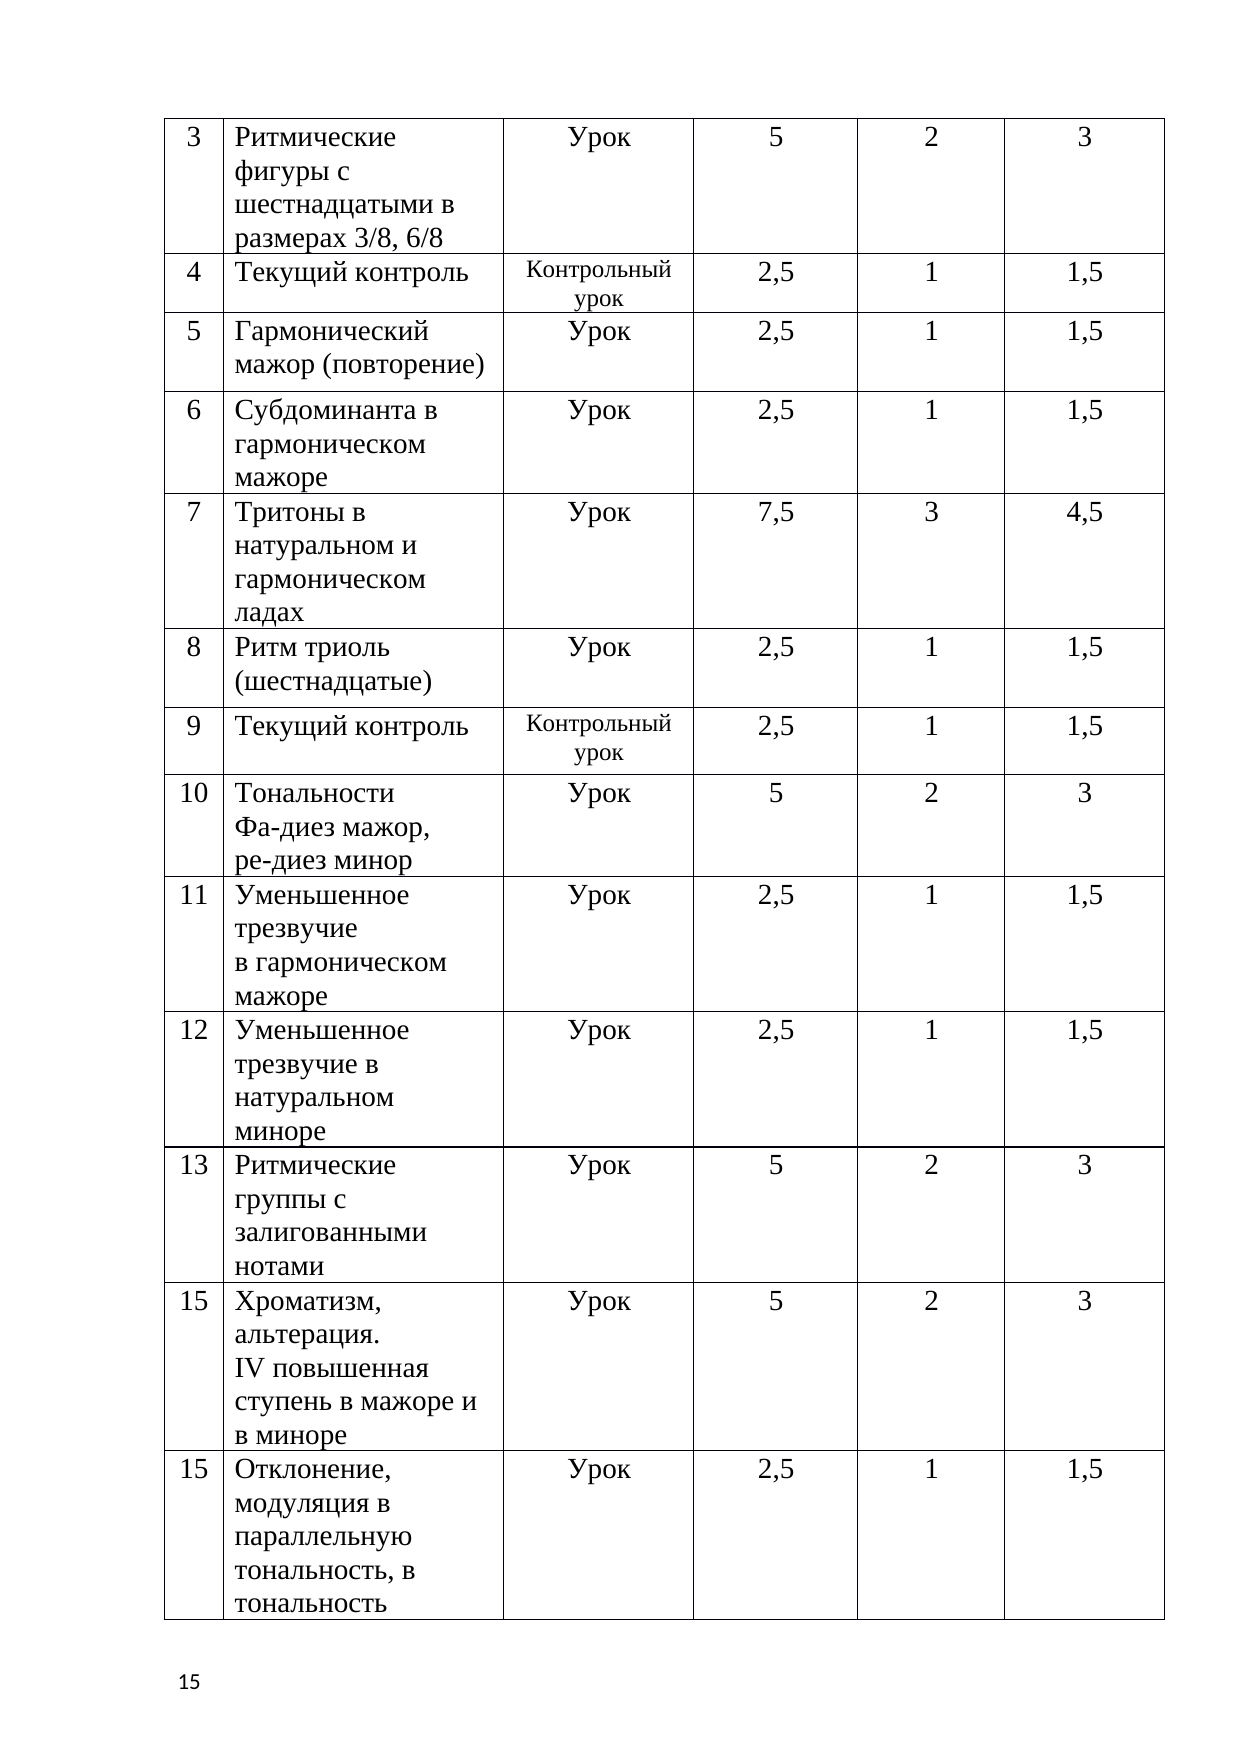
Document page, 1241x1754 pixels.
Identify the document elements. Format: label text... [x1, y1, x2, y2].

table_cell 1,5 [1005, 877, 1164, 1011]
table_cell Урок [504, 629, 693, 707]
table_cell 4 [165, 254, 223, 312]
table_cell 5 [694, 119, 857, 253]
table_cell Урок [504, 1283, 693, 1450]
table_cell 7 [165, 494, 223, 628]
table_cell 2,5 [694, 1012, 857, 1146]
table_cell 5 [694, 1283, 857, 1450]
table_cell 2,5 [694, 708, 857, 774]
table_cell 13 [165, 1148, 223, 1282]
table_cell Тональности Фа-диез мажор, ре-диез минор [224, 775, 503, 876]
table_cell 5 [694, 1148, 857, 1282]
table_cell 2,5 [694, 1451, 857, 1619]
table_cell 10 [165, 775, 223, 876]
table_cell 15 [165, 1283, 223, 1450]
table_cell Отклонение, модуляция в параллельную тональность, в тональность [224, 1451, 503, 1619]
table_cell 2,5 [694, 629, 857, 707]
table_cell 6 [165, 392, 223, 493]
table_cell 4,5 [1005, 494, 1164, 628]
table_cell 7,5 [694, 494, 857, 628]
table_cell 1 [858, 1012, 1004, 1146]
table_cell Гармонический мажор (повторение) [224, 313, 503, 391]
table_cell 1,5 [1005, 254, 1164, 312]
table_cell 1,5 [1005, 1012, 1164, 1146]
table_cell 15 [165, 1451, 223, 1619]
table_cell 8 [165, 629, 223, 707]
table_cell Урок [504, 494, 693, 628]
table_cell 2 [858, 775, 1004, 876]
table_cell 3 [1005, 1283, 1164, 1450]
table_cell 1,5 [1005, 708, 1164, 774]
table_cell Урок [504, 119, 693, 253]
table_cell 2,5 [694, 877, 857, 1011]
table_cell Урок [504, 1451, 693, 1619]
table_cell Контрольный урок [504, 254, 693, 312]
table_cell 1 [858, 313, 1004, 391]
table_cell 9 [165, 708, 223, 774]
table_cell 1 [858, 254, 1004, 312]
table_cell Хроматизм, альтерация. IV повышенная ступень в мажоре и в миноре [224, 1283, 503, 1450]
table_cell 11 [165, 877, 223, 1011]
table_cell 1,5 [1005, 313, 1164, 391]
table_cell Урок [504, 313, 693, 391]
table_cell 1 [858, 629, 1004, 707]
table_cell 2,5 [694, 392, 857, 493]
table_cell 1,5 [1005, 1451, 1164, 1619]
table_cell Ритмические фигуры с шестнадцатыми в размерах 3/8, 6/8 [224, 119, 503, 253]
table_cell Ритм триоль (шестнадцатые) [224, 629, 503, 707]
table_cell 2 [858, 119, 1004, 253]
table_cell 1 [858, 392, 1004, 493]
table_cell 1 [858, 708, 1004, 774]
table_cell Урок [504, 877, 693, 1011]
table_cell 2 [858, 1283, 1004, 1450]
table_cell Текущий контроль [224, 254, 503, 312]
table_cell 5 [165, 313, 223, 391]
table_cell 3 [165, 119, 223, 253]
table_cell 1 [858, 1451, 1004, 1619]
table_cell Урок [504, 1148, 693, 1282]
table_cell 3 [1005, 119, 1164, 253]
table_cell Тритоны в натуральном и гармоническом ладах [224, 494, 503, 628]
table_cell 12 [165, 1012, 223, 1146]
table_cell 2,5 [694, 254, 857, 312]
table_cell 5 [694, 775, 857, 876]
table_cell 2,5 [694, 313, 857, 391]
table_cell Субдоминанта в гармоническом мажоре [224, 392, 503, 493]
table_cell Урок [504, 1012, 693, 1146]
table_cell Текущий контроль [224, 708, 503, 774]
table_cell Урок [504, 392, 693, 493]
table_cell Уменьшенное трезвучие в натуральном миноре [224, 1012, 503, 1146]
table_cell 2 [858, 1148, 1004, 1282]
table_cell Ритмические группы с залигованными нотами [224, 1148, 503, 1282]
table_cell 1,5 [1005, 629, 1164, 707]
table_cell Урок [504, 775, 693, 876]
table_cell Контрольный урок [504, 708, 693, 774]
table_cell 3 [1005, 775, 1164, 876]
table_cell 3 [858, 494, 1004, 628]
table_cell Уменьшенное трезвучие в гармоническом мажоре [224, 877, 503, 1011]
table_cell 3 [1005, 1148, 1164, 1282]
table_cell 1 [858, 877, 1004, 1011]
table_cell 1,5 [1005, 392, 1164, 493]
